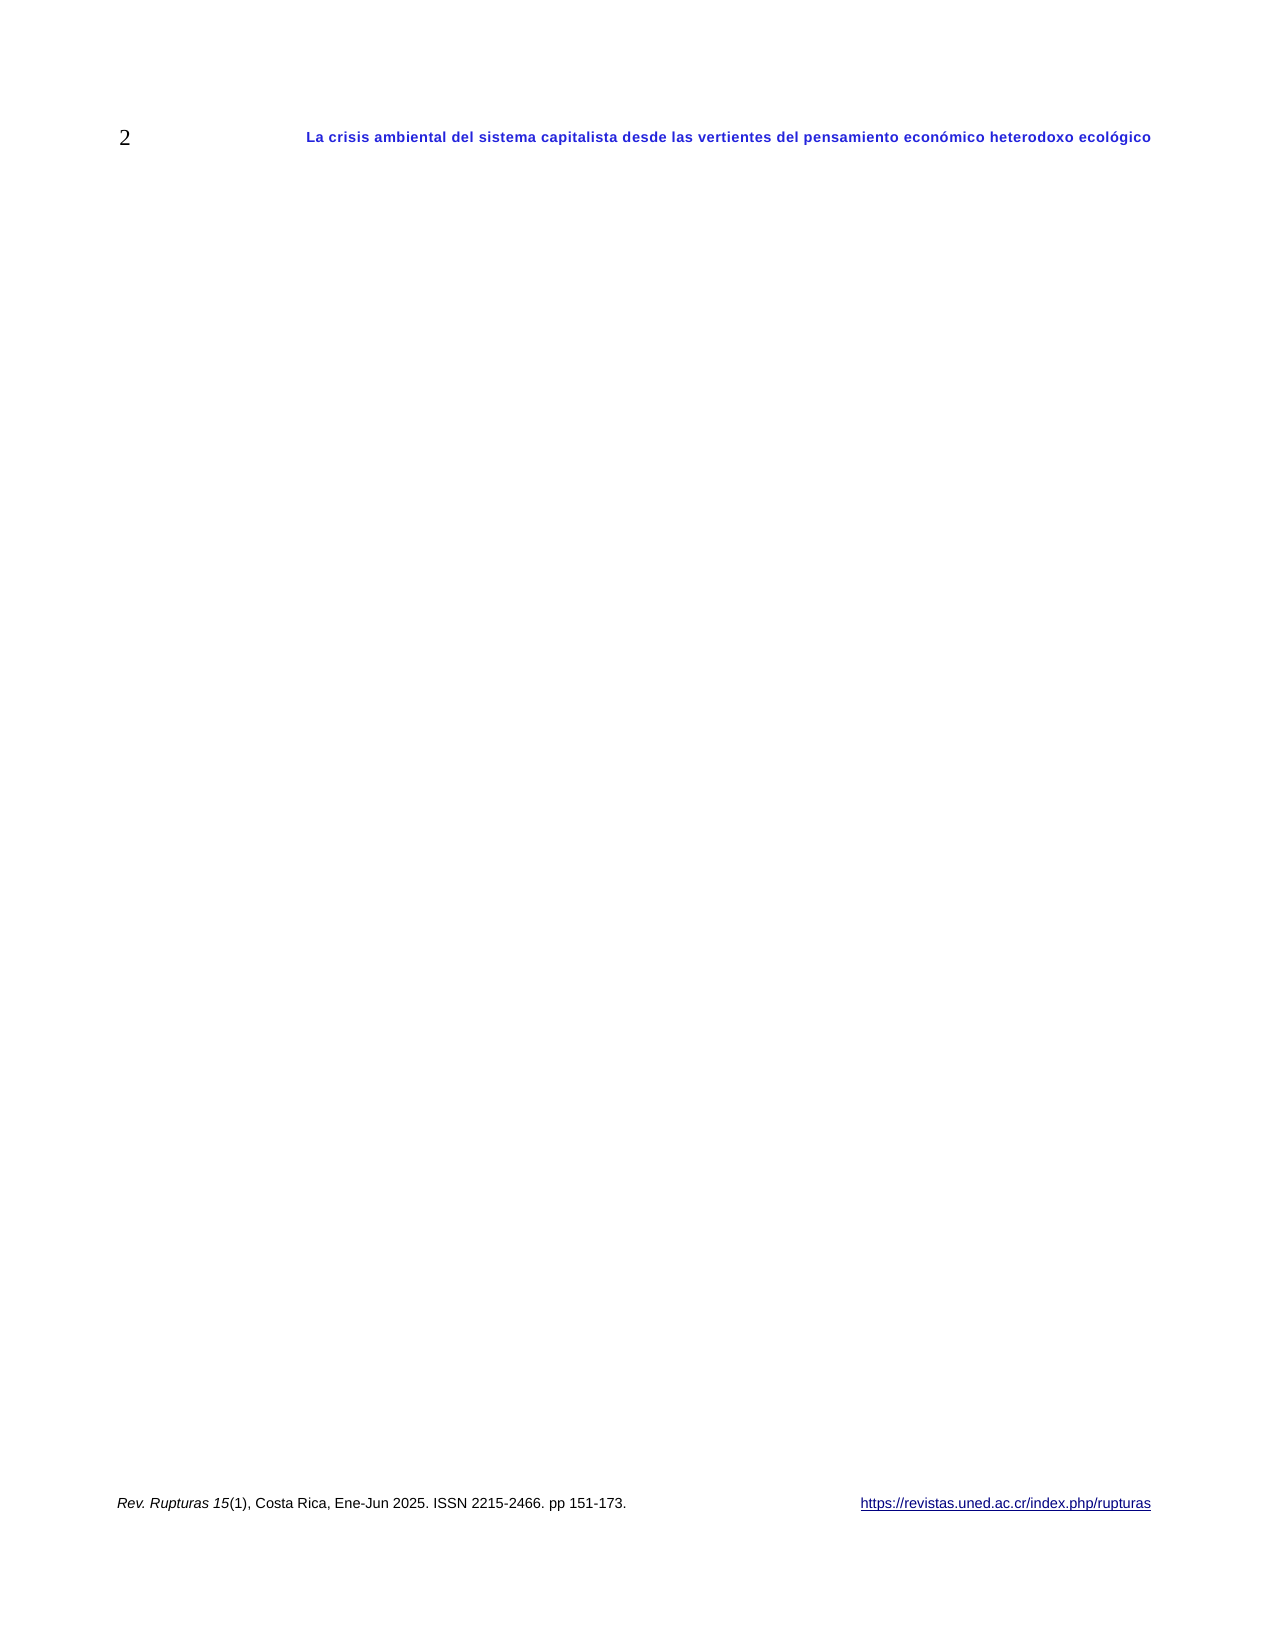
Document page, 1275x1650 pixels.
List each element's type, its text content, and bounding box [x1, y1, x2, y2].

table_cell Key words: Ecological economics, ecological Marxism, environmental economics, heterodox economics, Sustainable development [649, 200, 1275, 237]
